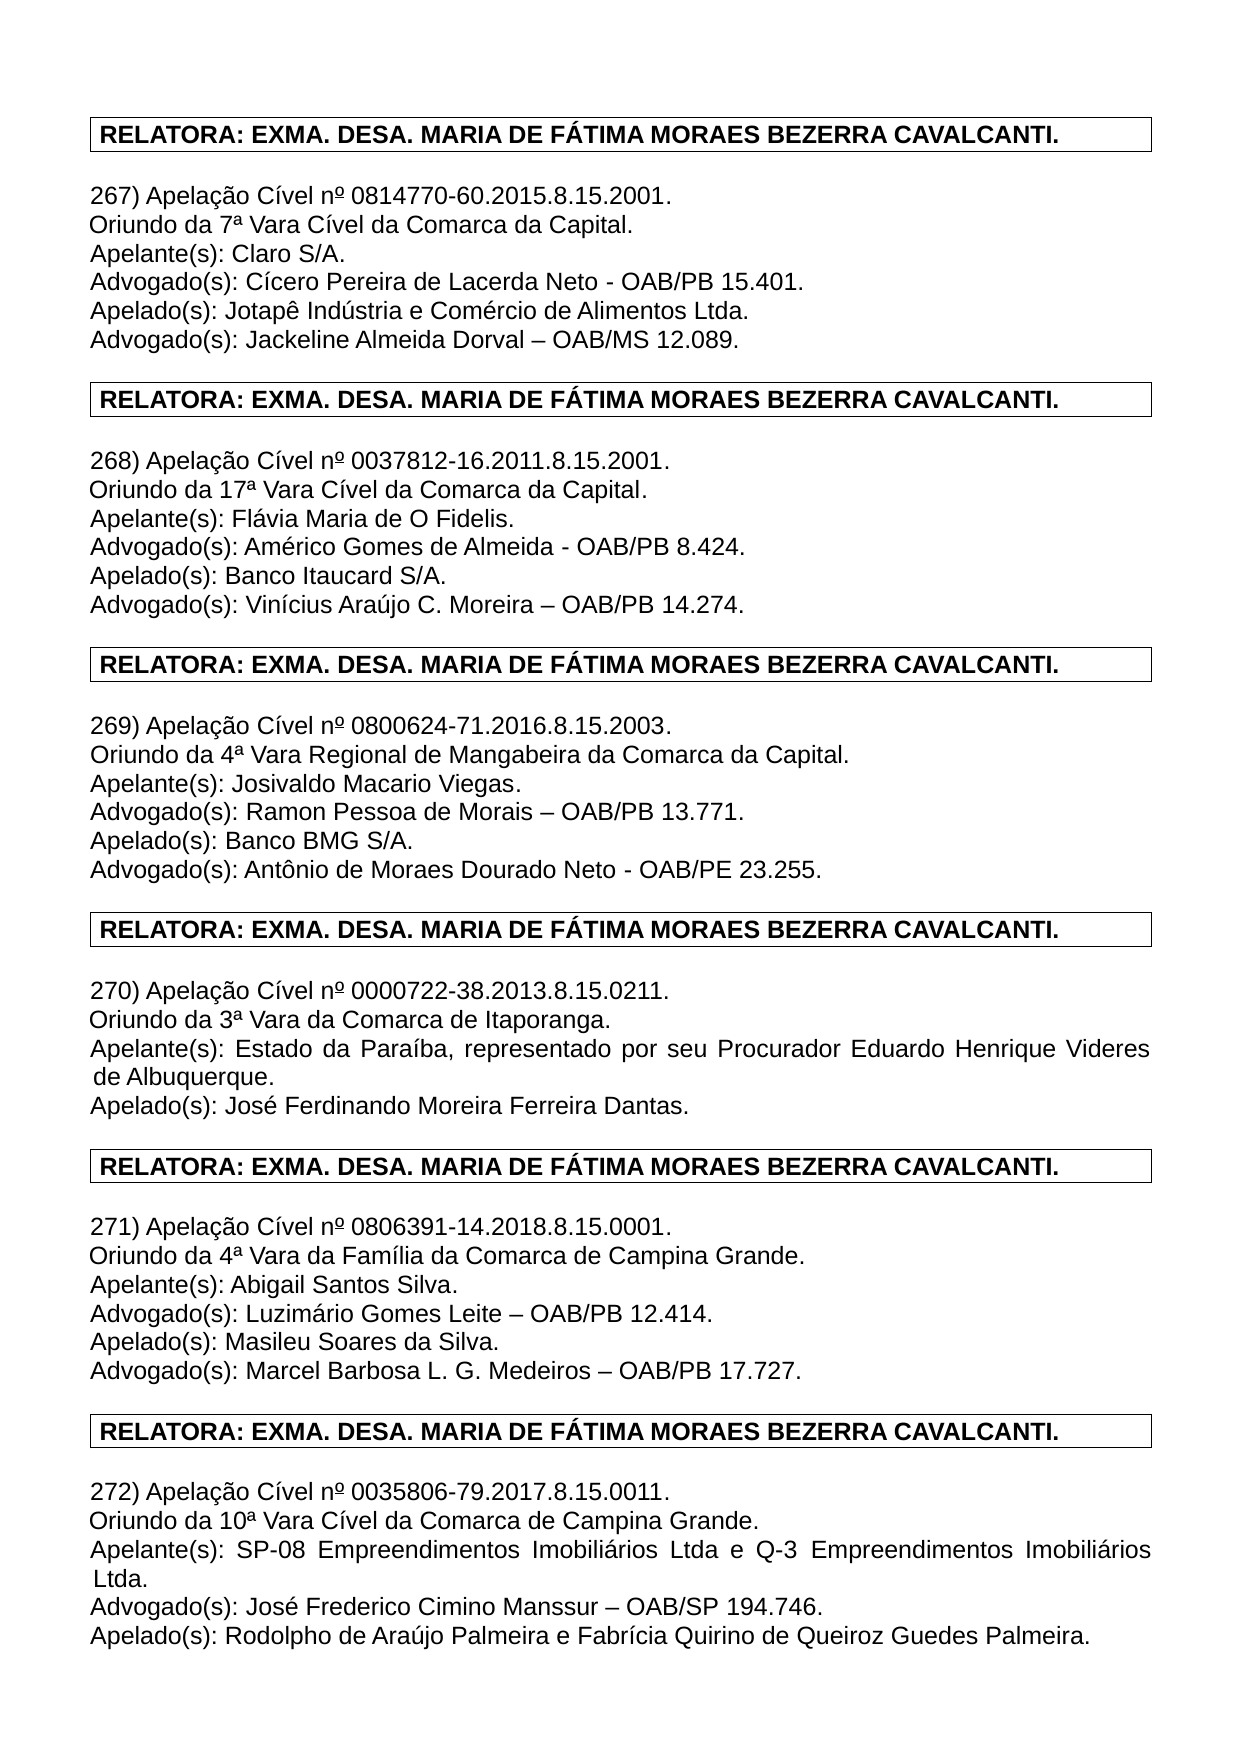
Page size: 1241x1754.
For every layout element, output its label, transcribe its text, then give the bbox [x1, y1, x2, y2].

text 269) Apelação Cível nº 0800624-71.2016.8.15.2003. [90, 711, 1152, 740]
text Apelado(s): Rodolpho de Araújo Palmeira e Fabrícia Quirino de Queiroz Guedes Palmeira. [90, 1621, 1152, 1650]
text 272) Apelação Cível nº 0035806-79.2017.8.15.0011. [90, 1477, 1152, 1506]
text RELATORA: EXMA. DESA. MARIA DE FÁTIMA MORAES BEZERRA CAVALCANTI. [91, 1415, 1151, 1447]
text Advogado(s): Jackeline Almeida Dorval – OAB/MS 12.089. [90, 325, 1152, 353]
text RELATORA: EXMA. DESA. MARIA DE FÁTIMA MORAES BEZERRA CAVALCANTI. [91, 913, 1151, 946]
text Advogado(s): Luzimário Gomes Leite – OAB/PB 12.414. [90, 1298, 1152, 1327]
text RELATORA: EXMA. DESA. MARIA DE FÁTIMA MORAES BEZERRA CAVALCANTI. [91, 383, 1151, 416]
text RELATORA: EXMA. DESA. MARIA DE FÁTIMA MORAES BEZERRA CAVALCANTI. [91, 648, 1151, 681]
text Advogado(s): Américo Gomes de Almeida - OAB/PB 8.424. [90, 532, 1152, 561]
text Oriundo da 3ª Vara da Comarca de Itaporanga. [88, 1005, 1152, 1033]
text Apelado(s): José Ferdinando Moreira Ferreira Dantas. [90, 1091, 1152, 1120]
text Apelado(s): Masileu Soares da Silva. [90, 1327, 1152, 1356]
text 267) Apelação Cível nº 0814770-60.2015.8.15.2001. [90, 181, 1152, 210]
text Advogado(s): Marcel Barbosa L. G. Medeiros – OAB/PB 17.727. [90, 1356, 1152, 1385]
text RELATORA: EXMA. DESA. MARIA DE FÁTIMA MORAES BEZERRA CAVALCANTI. [91, 118, 1151, 151]
text Apelante(s): Josivaldo Macario Viegas. [90, 768, 1152, 797]
text Advogado(s): José Frederico Cimino Manssur – OAB/SP 194.746. [90, 1592, 1152, 1621]
text Oriundo da 17ª Vara Cível da Comarca da Capital. [88, 475, 1152, 503]
text Apelado(s): Jotapê Indústria e Comércio de Alimentos Ltda. [90, 296, 1152, 325]
text Oriundo da 4ª Vara da Família da Comarca de Campina Grande. [88, 1241, 1152, 1270]
text Apelante(s): Abigail Santos Silva. [90, 1270, 1152, 1298]
text Apelante(s): Estado da Paraíba, representado por seu Procurador Eduardo Henrique Videres de Albuquerque. [90, 1033, 1152, 1091]
text Apelante(s): Claro S/A. [90, 238, 1152, 267]
text Oriundo da 10ª Vara Cível da Comarca de Campina Grande. [88, 1506, 1152, 1535]
text 270) Apelação Cível nº 0000722-38.2013.8.15.0211. [90, 976, 1152, 1005]
text Apelante(s): Flávia Maria de O Fidelis. [90, 503, 1152, 532]
text Advogado(s): Vinícius Araújo C. Moreira – OAB/PB 14.274. [90, 590, 1152, 618]
text Apelado(s): Banco BMG S/A. [90, 826, 1152, 855]
text 271) Apelação Cível nº 0806391-14.2018.8.15.0001. [90, 1212, 1152, 1241]
text Advogado(s): Cícero Pereira de Lacerda Neto - OAB/PB 15.401. [90, 267, 1152, 296]
text Apelante(s): SP-08 Empreendimentos Imobiliários Ltda e Q-3 Empreendimentos Imobiliários Ltda. [90, 1535, 1152, 1592]
text RELATORA: EXMA. DESA. MARIA DE FÁTIMA MORAES BEZERRA CAVALCANTI. [91, 1150, 1151, 1182]
text 268) Apelação Cível nº 0037812-16.2011.8.15.2001. [90, 446, 1152, 475]
text Advogado(s): Ramon Pessoa de Morais – OAB/PB 13.771. [90, 797, 1152, 826]
text Apelado(s): Banco Itaucard S/A. [90, 561, 1152, 590]
text Oriundo da 4ª Vara Regional de Mangabeira da Comarca da Capital. [90, 740, 1152, 768]
text Advogado(s): Antônio de Moraes Dourado Neto - OAB/PE 23.255. [90, 855, 1152, 883]
text Oriundo da 7ª Vara Cível da Comarca da Capital. [88, 210, 1152, 238]
